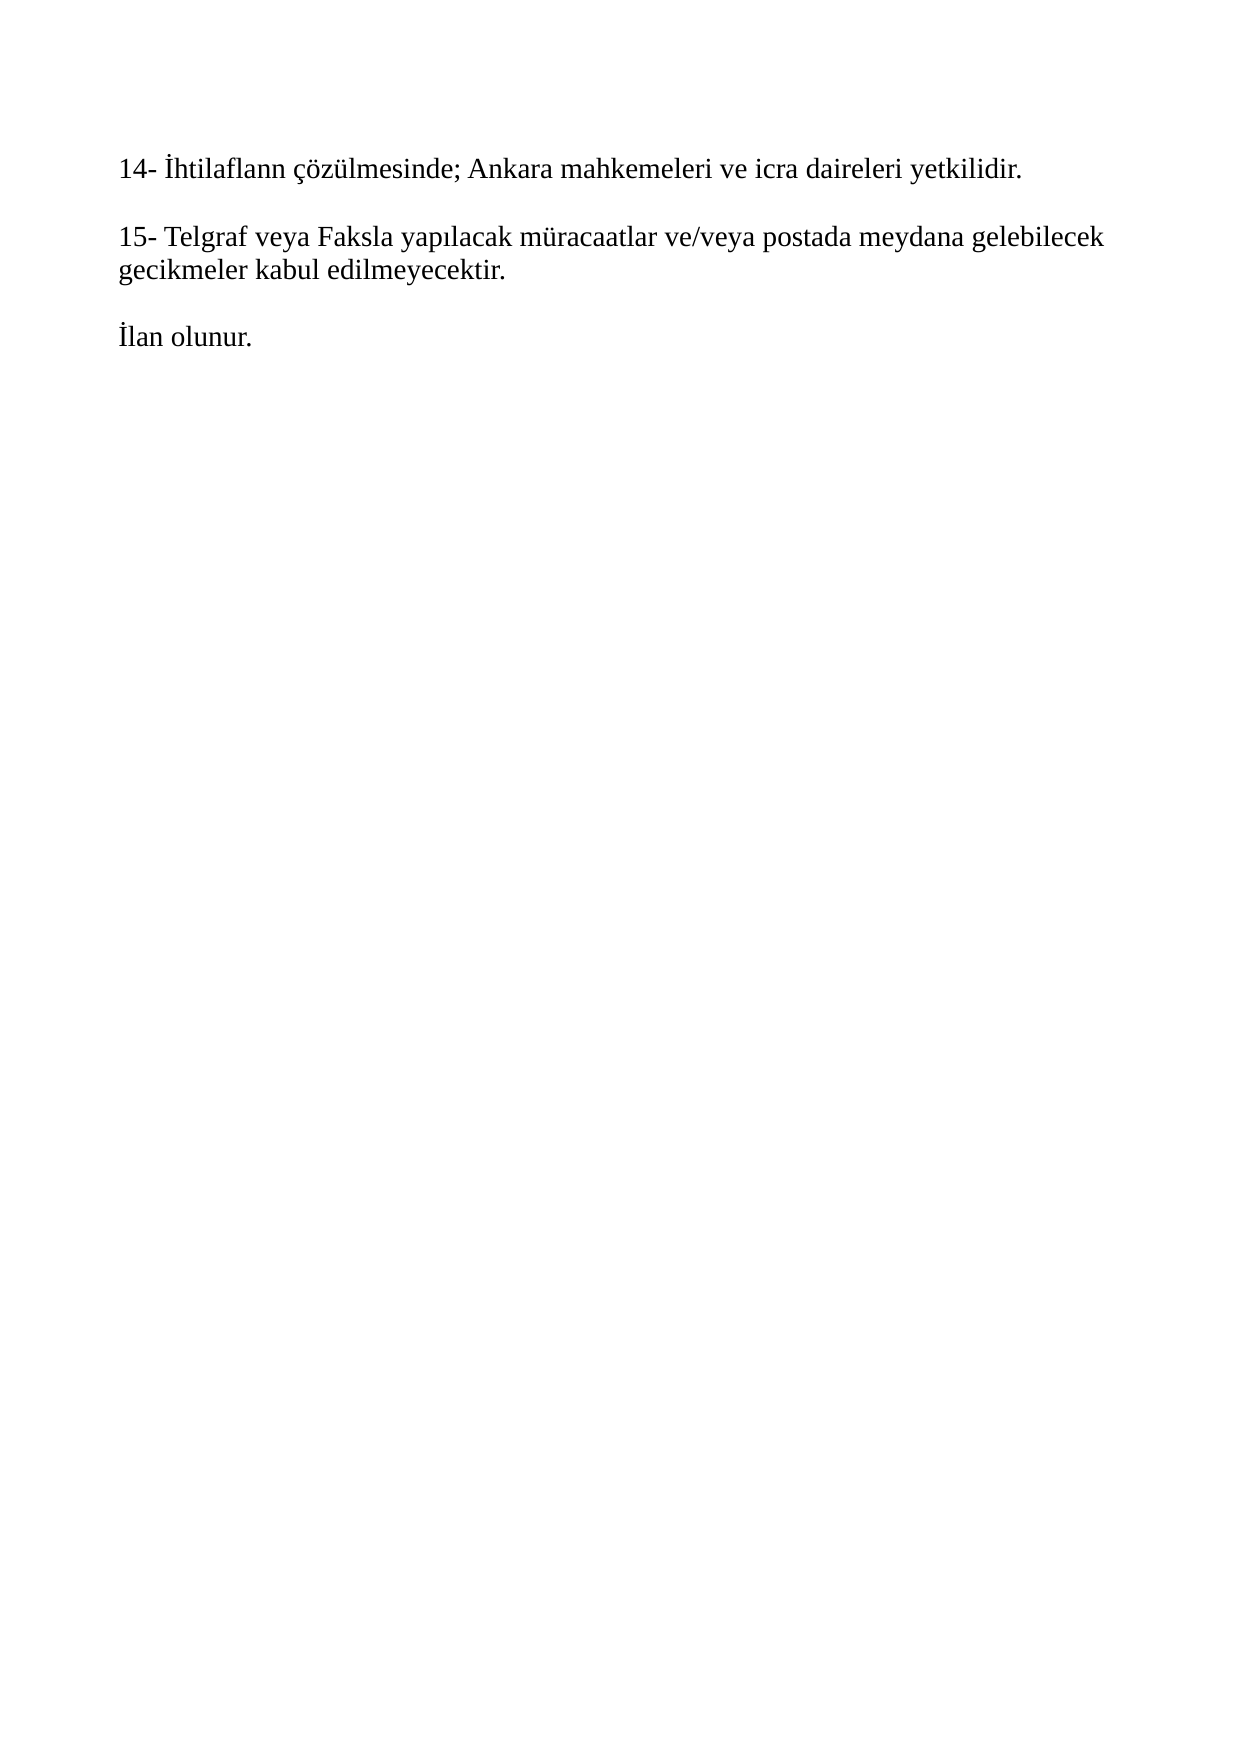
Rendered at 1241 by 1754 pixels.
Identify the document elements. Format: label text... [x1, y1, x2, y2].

text İlan olunur. [118, 319, 1122, 353]
text 15- Telgraf veya Faksla yapılacak müracaatlar ve/veya postada meydana gelebilecek gecikmeler kabul edilmeyecektir. [118, 219, 1122, 286]
text 14- İhtilaflann çözülmesinde; Ankara mahkemeleri ve icra daireleri yetkilidir. [118, 152, 1122, 185]
